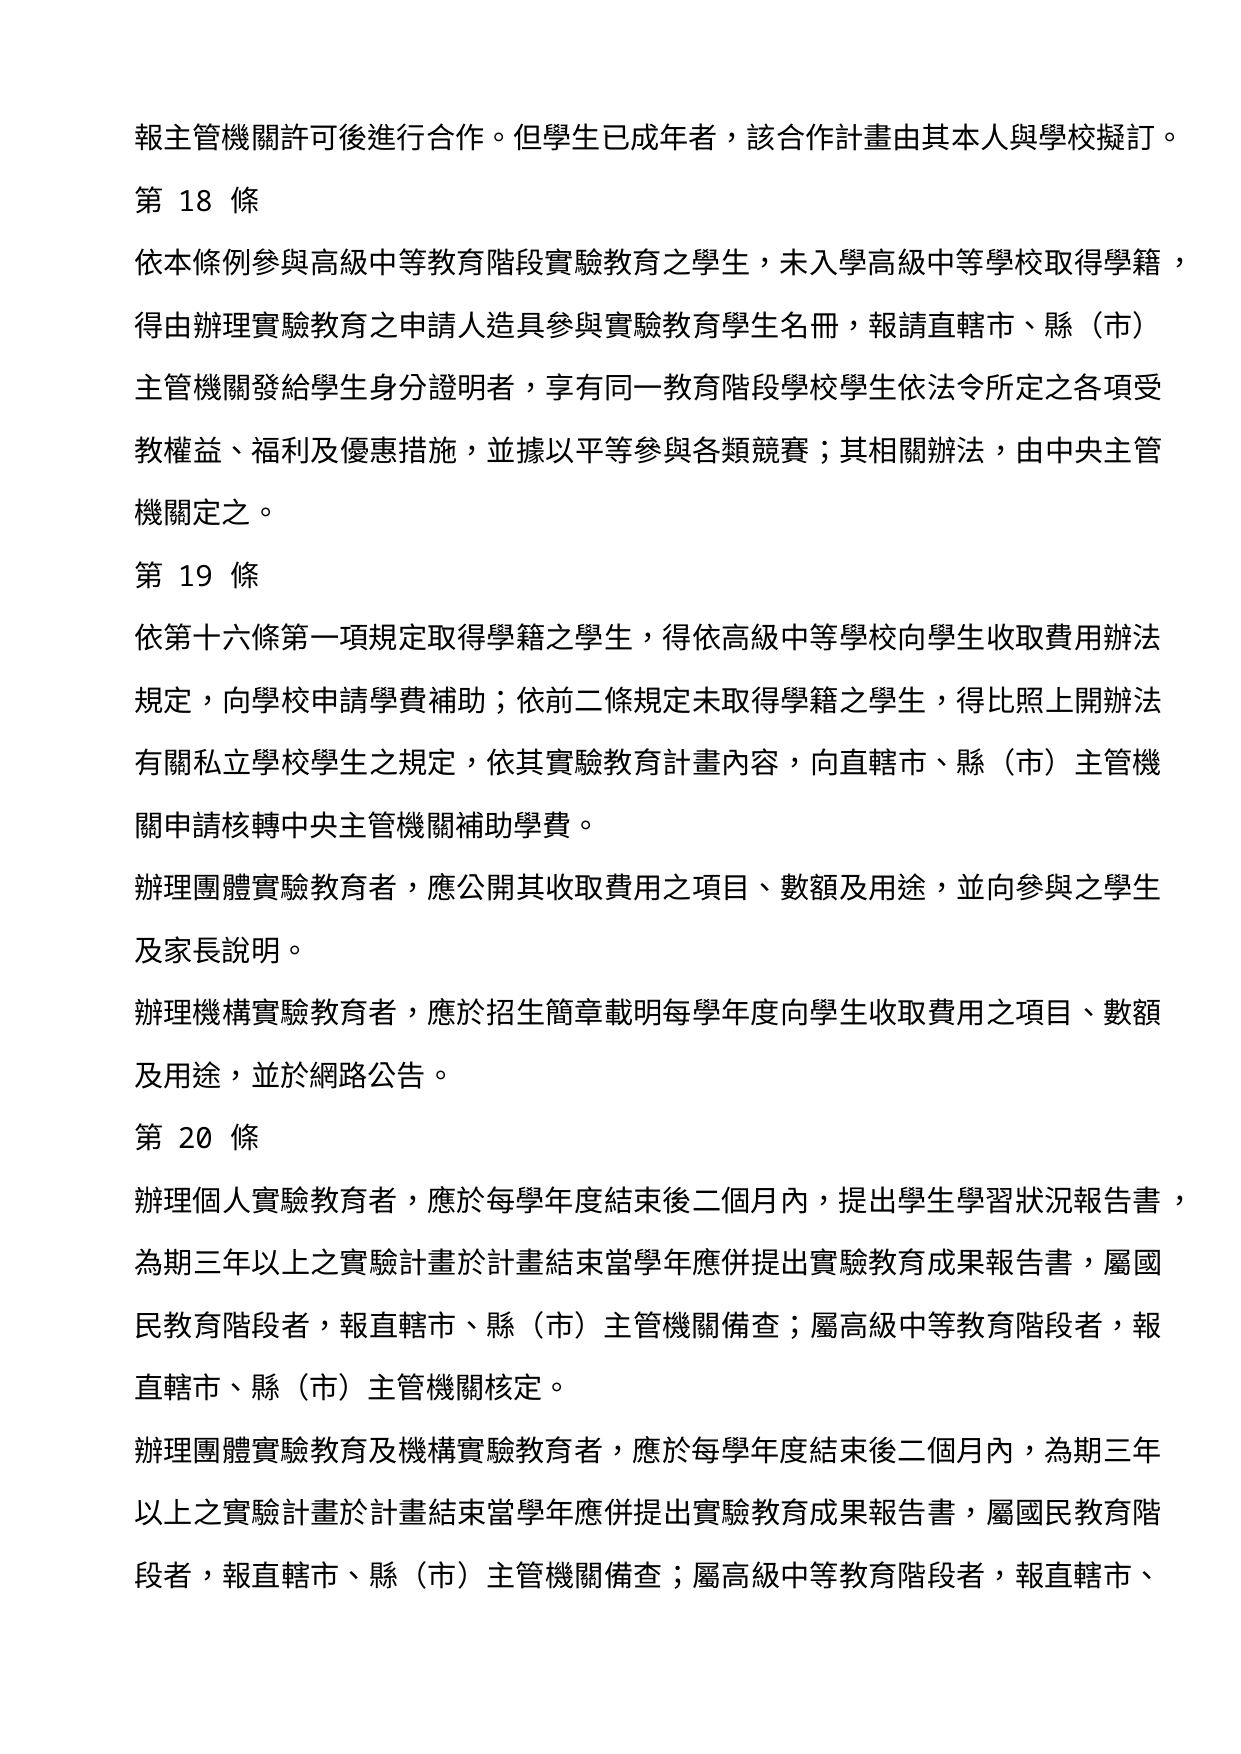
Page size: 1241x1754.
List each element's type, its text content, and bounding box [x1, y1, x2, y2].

text 第 18 條 [75, 157, 1165, 219]
text 依本條例參與高級中等教育階段實驗教育之學生，未入學高級中等學校取得學籍者，得由其法定代理人就課程與教學之參與、成績之評量、校內活動之參加、費用收取及其他有關實驗教育之事項，與各類高級中等學校擬訂合作計畫，經學校報主管機關許可後進行合作。但學生已成年者，該合作計畫由其本人與學校擬訂。 [134, 94, 1165, 157]
text 辦理機構實驗教育者，應於招生簡章載明每學年度向學生收取費用之項目、數額及用途，並於網路公告。 [134, 969, 1165, 1094]
text 辦理團體實驗教育及機構實驗教育者，應於每學年度結束後二個月內，為期三年以上之實驗計畫於計畫結束當學年應併提出實驗教育成果報告書，屬國民教育階段者，報直轄市、縣（市）主管機關備查；屬高級中等教育階段者，報直轄市、 [134, 1407, 1165, 1594]
text 辦理個人實驗教育者，應於每學年度結束後二個月內，提出學生學習狀況報告書，為期三年以上之實驗計畫於計畫結束當學年應併提出實驗教育成果報告書，屬國民教育階段者，報直轄市、縣（市）主管機關備查；屬高級中等教育階段者，報直轄市、縣（市）主管機關核定。 [134, 1157, 1165, 1407]
text 依本條例參與高級中等教育階段實驗教育之學生，未入學高級中等學校取得學籍，得由辦理實驗教育之申請人造具參與實驗教育學生名冊，報請直轄市、縣（市）主管機關發給學生身分證明者，享有同一教育階段學校學生依法令所定之各項受教權益、福利及優惠措施，並據以平等參與各類競賽；其相關辦法，由中央主管機關定之。 [134, 219, 1165, 532]
text 第 19 條 [75, 532, 1165, 594]
text 第 20 條 [75, 1094, 1165, 1157]
text 辦理團體實驗教育者，應公開其收取費用之項目、數額及用途，並向參與之學生及家長說明。 [134, 844, 1165, 969]
text 依第十六條第一項規定取得學籍之學生，得依高級中等學校向學生收取費用辦法規定，向學校申請學費補助；依前二條規定未取得學籍之學生，得比照上開辦法有關私立學校學生之規定，依其實驗教育計畫內容，向直轄市、縣（市）主管機關申請核轉中央主管機關補助學費。 [134, 594, 1165, 844]
